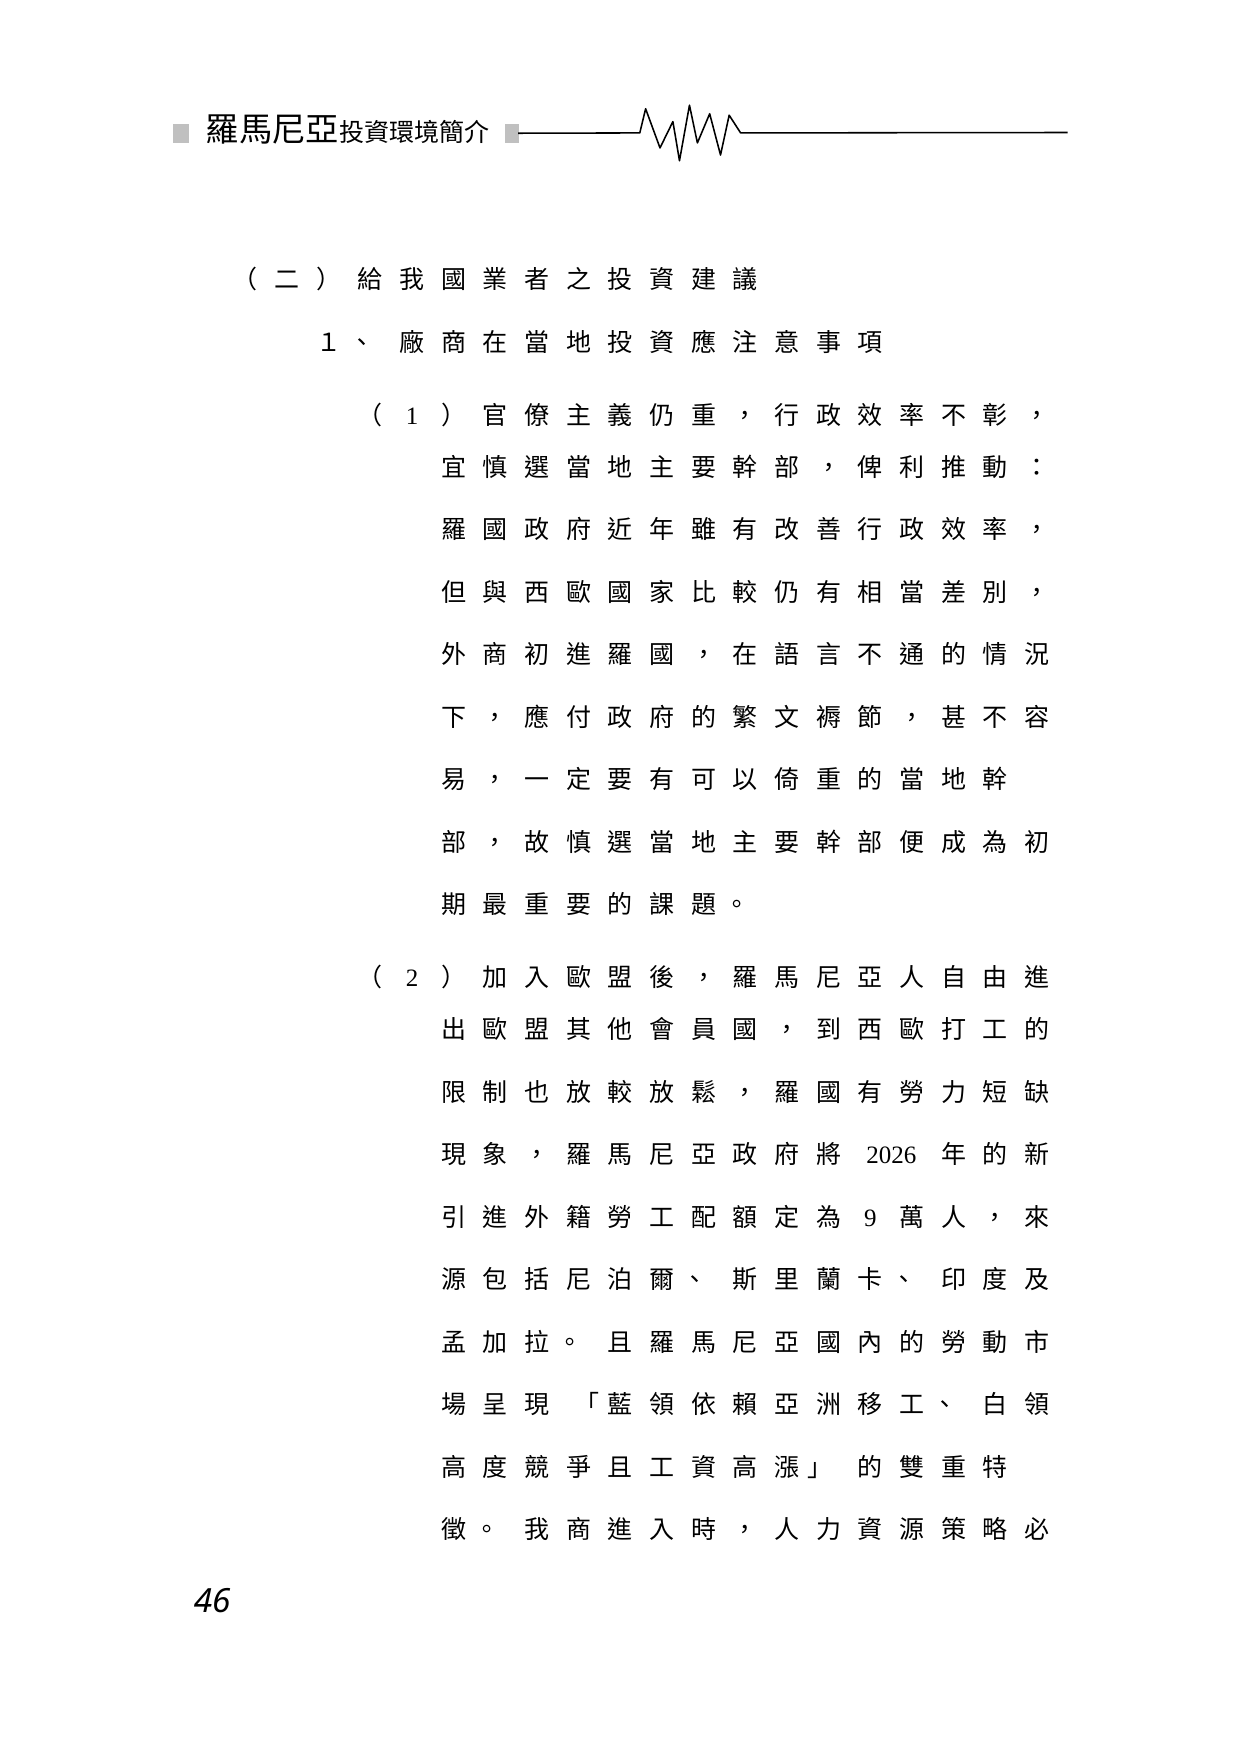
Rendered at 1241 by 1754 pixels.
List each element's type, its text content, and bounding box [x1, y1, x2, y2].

text （1）官僚主義仍重，行政效率不彰，宜慎選當地主要幹部，俾利推動：羅國政府近年雖有改善行政效率，但與西歐國家比較仍有相當差別，外商初進羅國，在語言不通的情況下，應付政府的繁文褥節，甚不容易，一定要有可以倚重的當地幹部，故慎選當地主要幹部便成為初期最重要的課題。 [330, 361, 1058, 924]
text （2）加入歐盟後，羅馬尼亞人自由進出歐盟其他會員國，到西歐打工的限制也放較放鬆，羅國有勞力短缺現象，羅馬尼亞政府將2026年的新引進外籍勞工配額定為9萬人，來源包括尼泊爾、斯里蘭卡、印度及孟加拉。且羅馬尼亞國內的勞動市場呈現「藍領依賴亞洲移工、白領高度競爭且工資高漲」的雙重特徵。我商進入時，人力資源策略必 [330, 924, 1058, 1549]
text （二）給我國業者之投資建議 [207, 236, 1058, 299]
text １、廠商在當地投資應注意事項 [281, 299, 1058, 361]
